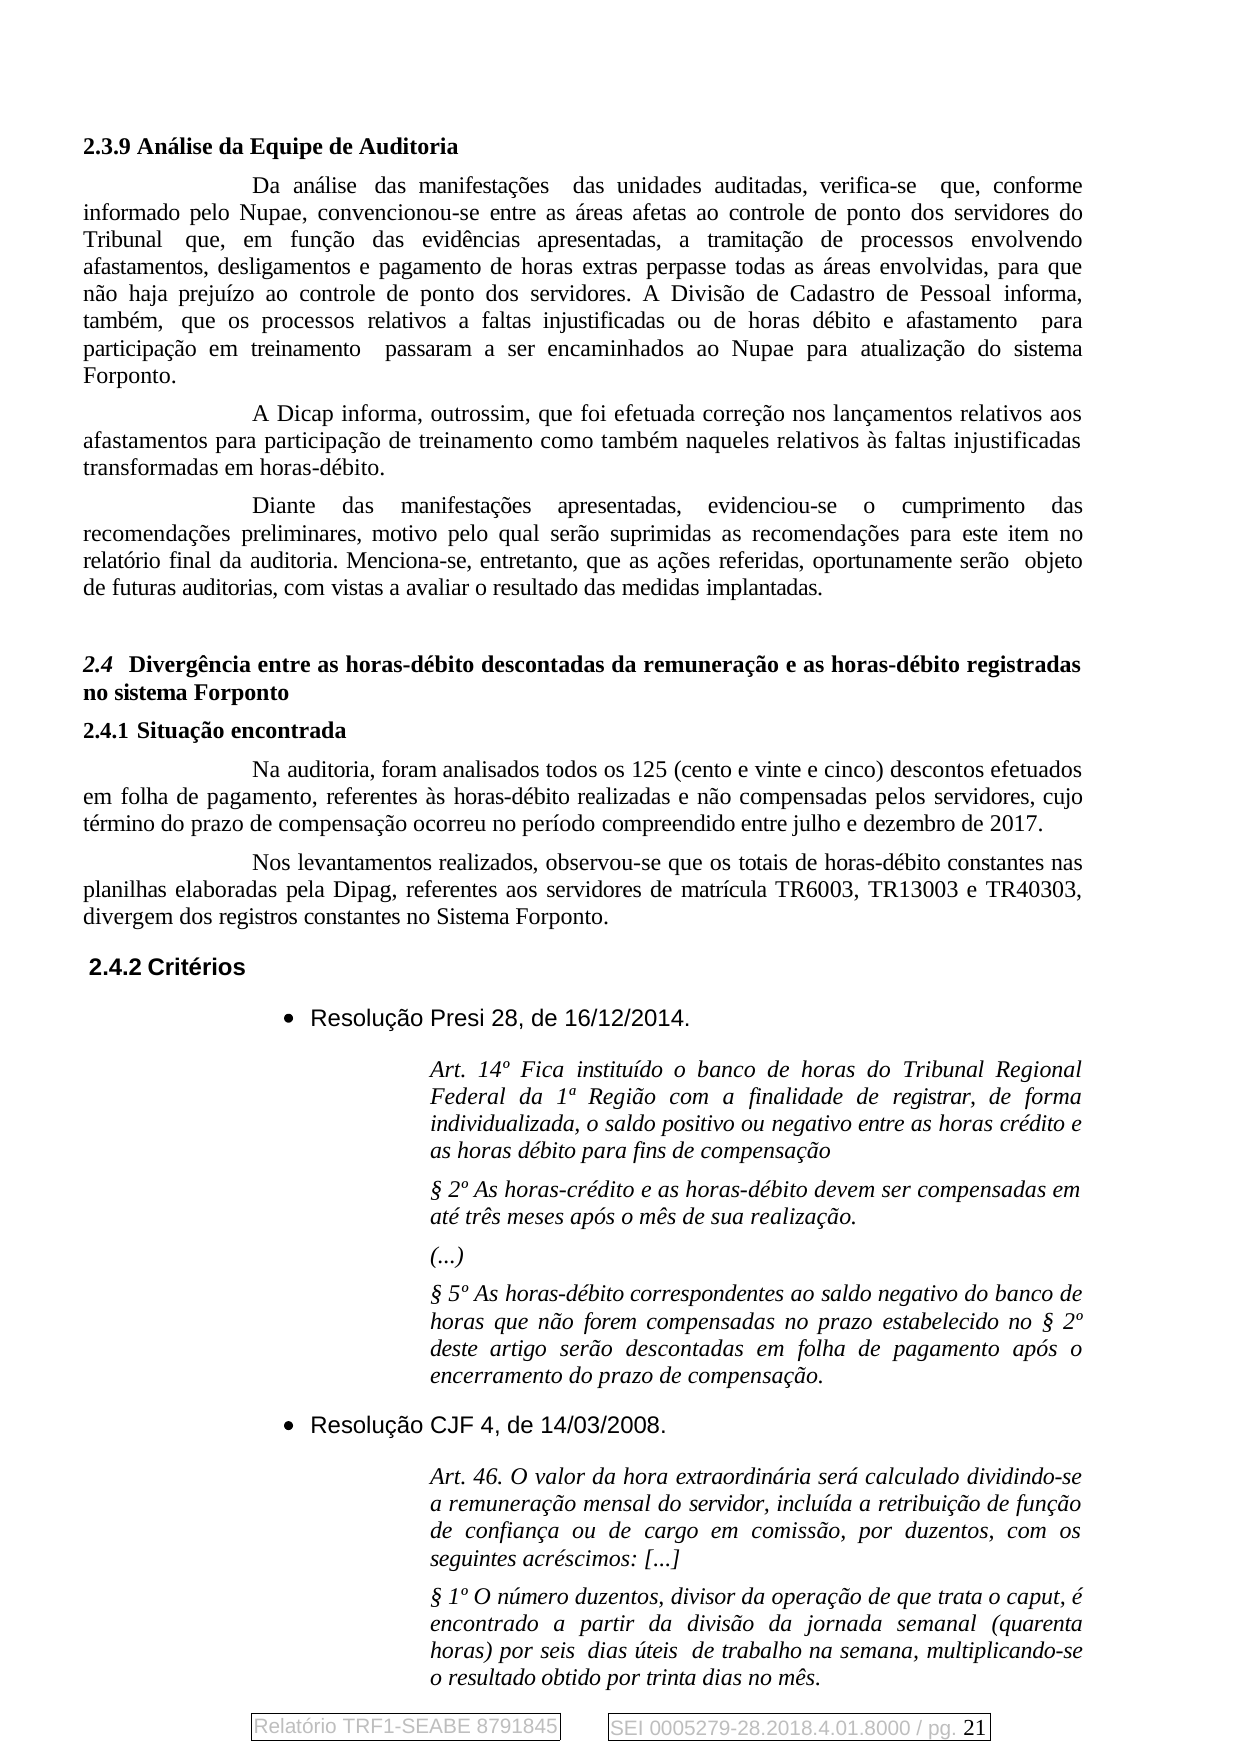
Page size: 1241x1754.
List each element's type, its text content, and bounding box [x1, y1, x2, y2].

text § 2º As horas-crédito e as horas-débito devem ser compensadas em até três meses após o mês de sua realização. [430, 1175, 1082, 1229]
list Situação encontrada [83, 717, 1192, 744]
subtitle Divergência entre as horas-débito descontadas da remuneração e as horas-débito registradas no sistema Forponto [83, 651, 1083, 705]
text § 1º O número duzentos, divisor da operação de que trata o caput, é encontrado a partir da divisão da jornada semanal (quarenta horas) por seis dias úteis de trabalho na semana, multiplicando-se o resultado obtido por trinta dias no mês. [430, 1583, 1083, 1691]
text A Dicap informa, outrossim, que foi efetuada correção nos lançamentos relativos aos afastamentos para participação de treinamento como também naqueles relativos às faltas injustificadas transformadas em horas-débito. [83, 399, 1083, 481]
text Diante das manifestações apresentadas, evidenciou-se o cumprimento das recomendações preliminares, motivo pelo qual serão suprimidas as recomendações para este item no relatório final da auditoria. Menciona-se, entretanto, que as ações referidas, oportunamente serão objeto de futuras auditorias, com vistas a avaliar o resultado das medidas implantadas. [83, 492, 1083, 601]
subtitle 2.3.9 Análise da Equipe de Auditoria [83, 132, 1192, 160]
text Da análise das manifestações das unidades auditadas, verifica-se que, conforme informado pelo Nupae, convencionou-se entre as áreas afetas ao controle de ponto dos servidores do Tribunal que, em função das evidências apresentadas, a tramitação de processos envolvendo afastamentos, desligamentos e pagamento de horas extras perpasse todas as áreas envolvidas, para que não haja prejuízo ao controle de ponto dos servidores. A Divisão de Cadastro de Pessoal informa, também, que os processos relativos a faltas injustificadas ou de horas débito e afastamento para participação em treinamento passaram a ser encaminhados ao Nupae para atualização do sistema Forponto. [83, 172, 1083, 388]
text Resolução Presi 28, de 16/12/2014. [310, 1004, 1192, 1032]
text (...) [430, 1241, 1192, 1268]
text Na auditoria, foram analisados todos os 125 (cento e vinte e cinco) descontos efetuados em folha de pagamento, referentes às horas-débito realizadas e não compensadas pelos servidores, cujo término do prazo de compensação ocorreu no período compreendido entre julho e dezembro de 2017. [83, 756, 1083, 837]
subtitle Critérios [89, 953, 1192, 981]
text § 5º As horas-débito correspondentes ao saldo negativo do banco de horas que não forem compensadas no prazo estabelecido no § 2º deste artigo serão descontadas em folha de pagamento após o encerramento do prazo de compensação. [430, 1280, 1083, 1388]
text Art. 14º Fica instituído o banco de horas do Tribunal Regional Federal da 1ª Região com a finalidade de registrar, de forma individualizada, o saldo positivo ou negativo entre as horas crédito e as horas débito para fins de compensação [430, 1056, 1082, 1164]
text Resolução CJF 4, de 14/03/2008. [310, 1411, 1192, 1439]
text Nos levantamentos realizados, observou-se que os totais de horas-débito constantes nas planilhas elaboradas pela Dipag, referentes aos servidores de matrícula TR6003, TR13003 e TR40303, divergem dos registros constantes no Sistema Forponto. [83, 849, 1083, 930]
text Art. 46. O valor da hora extraordinária será calculado dividindo-se a remuneração mensal do servidor, incluída a retribuição de função de confiança ou de cargo em comissão, por duzentos, com os seguintes acréscimos: [...] [430, 1463, 1082, 1571]
